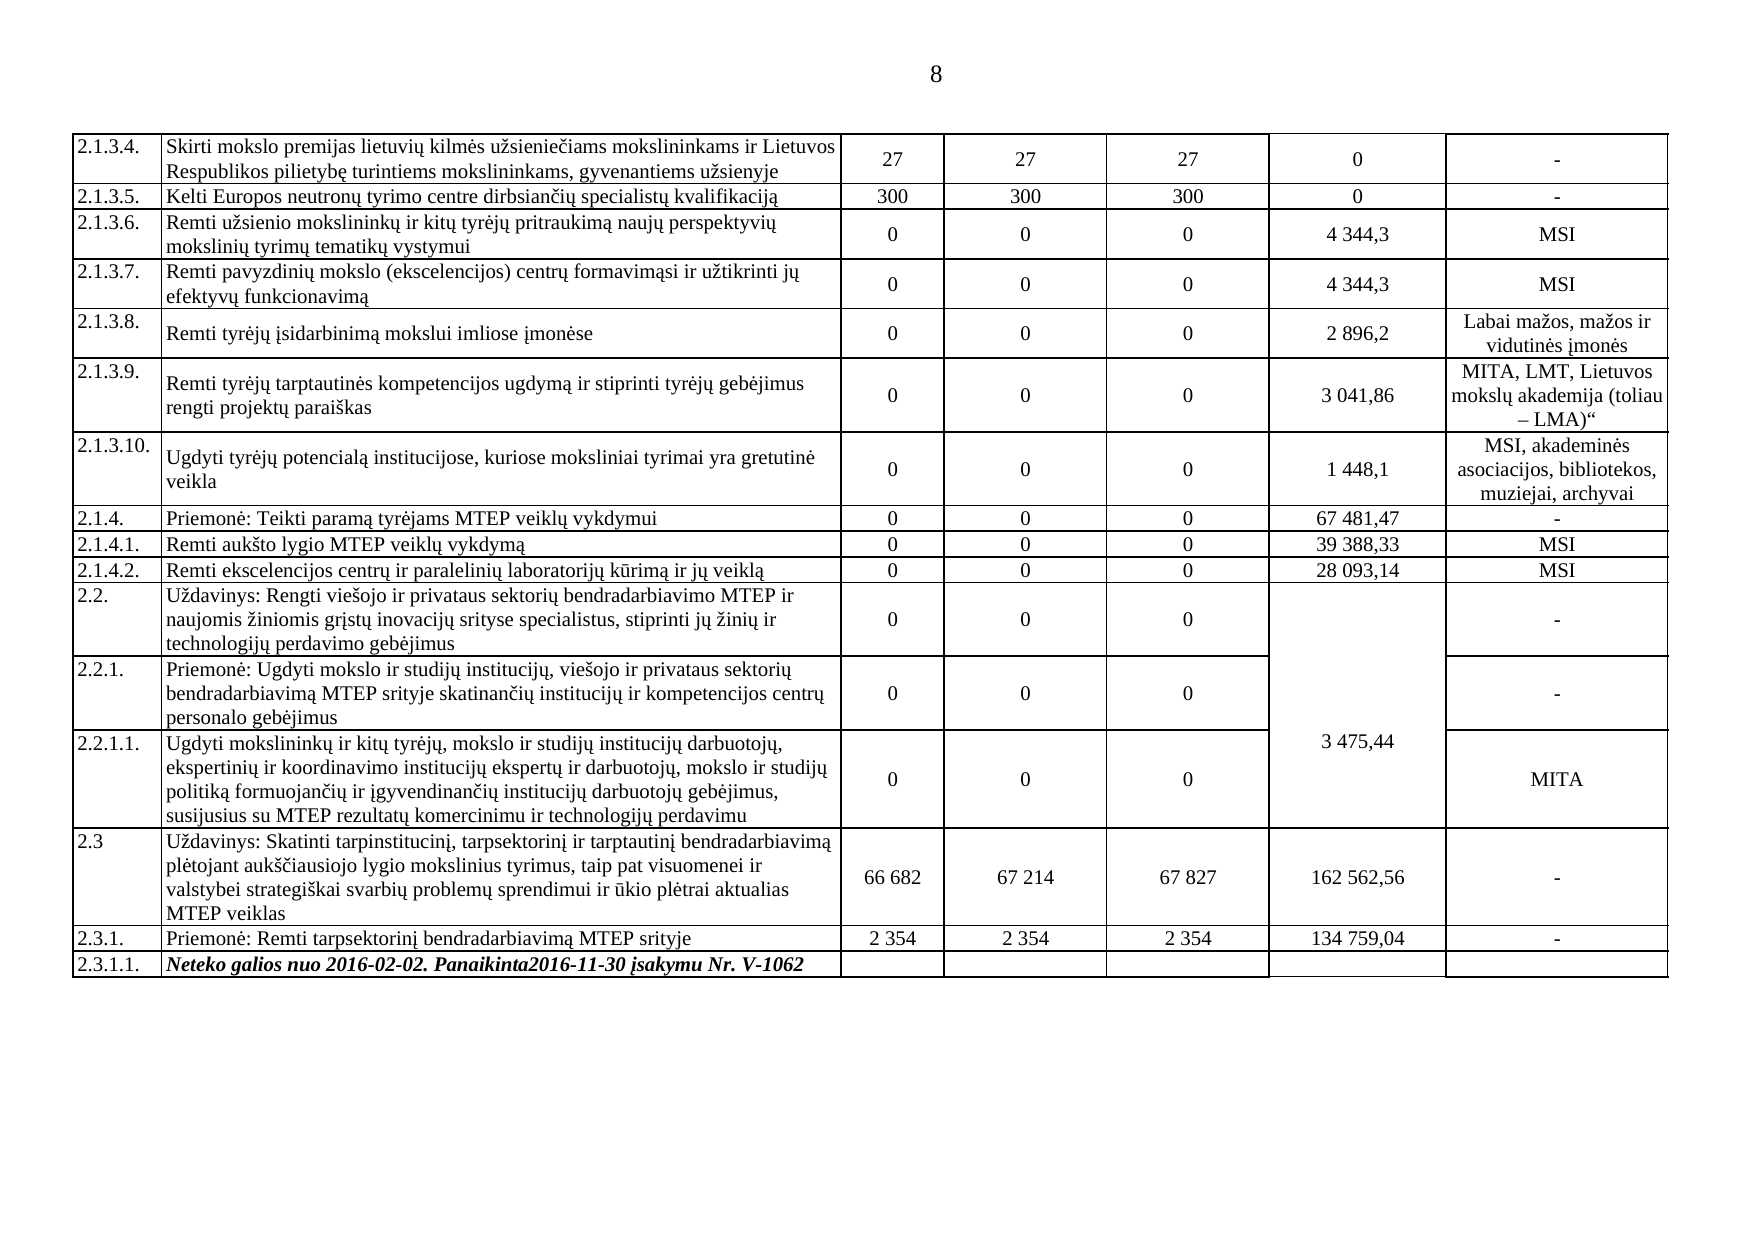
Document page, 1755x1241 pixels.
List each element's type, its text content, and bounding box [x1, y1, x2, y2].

table_cell - [1447, 657, 1667, 729]
table_cell 2.1.3.8. [74, 309, 161, 357]
table_cell 0 [1107, 260, 1268, 308]
table_cell [1668, 258, 1754, 308]
table_cell [1668, 308, 1754, 357]
table_cell 0 [1107, 558, 1268, 582]
table_cell 2.3.1. [74, 926, 161, 950]
table_cell 162 562,56 [1270, 829, 1445, 925]
table_cell [1447, 952, 1667, 976]
table_cell Remti ekscelencijos centrų ir paralelinių laboratorijų kūrimą ir jų veiklą [162, 558, 840, 582]
table_cell - [1447, 583, 1667, 655]
table_cell [1668, 556, 1754, 582]
table_cell 67 827 [1107, 829, 1268, 925]
table_cell 2.1.3.5. [74, 184, 161, 208]
table_cell 0 [1270, 134, 1445, 183]
table_cell - [1447, 829, 1667, 925]
table_cell 39 388,33 [1270, 532, 1445, 556]
table_cell 2.1.4.2. [74, 558, 161, 582]
table_cell MSI, akademinės asociacijos, bibliotekos, muziejai, archyvai [1447, 433, 1667, 505]
table_cell Remti užsienio mokslininkų ir kitų tyrėjų pritraukimą naujų perspektyvių mokslinių tyrimų tematikų vystymui [162, 210, 840, 258]
table_cell [1668, 431, 1754, 505]
table_cell - [1447, 135, 1667, 183]
table_cell [1668, 183, 1754, 208]
table_cell [1668, 357, 1754, 431]
table_cell 0 [945, 731, 1106, 827]
table_cell 0 [842, 731, 943, 827]
table_cell [1668, 655, 1754, 729]
table_cell Skirti mokslo premijas lietuvių kilmės užsieniečiams mokslininkams ir Lietuvos Respublikos pilietybę turintiems mokslininkams, gyvenantiems užsienyje [162, 135, 840, 183]
table_cell 2.3 [74, 829, 161, 925]
table_cell Priemonė: Ugdyti mokslo ir studijų institucijų, viešojo ir privataus sektorių bendradarbiavimą MTEP srityje skatinančių institucijų ir kompetencijos centrų personalo gebėjimus [162, 657, 840, 729]
table_cell 2 896,2 [1270, 309, 1445, 357]
table_cell Remti pavyzdinių mokslo (ekscelencijos) centrų formavimąsi ir užtikrinti jų efektyvų funkcionavimą [162, 260, 840, 308]
table_cell 0 [842, 558, 943, 582]
table_cell Uždavinys: Rengti viešojo ir privataus sektorių bendradarbiavimo MTEP ir naujomis žiniomis grįstų inovacijų srityse specialistus, stiprinti jų žinių ir technologijų perdavimo gebėjimus [162, 583, 840, 655]
table_cell [1668, 950, 1754, 976]
table_cell 0 [1107, 731, 1268, 827]
table_cell [1668, 133, 1754, 183]
table_cell 0 [842, 583, 943, 655]
table_cell 67 214 [945, 829, 1106, 925]
table_cell 2.1.3.7. [74, 260, 161, 308]
table_cell [1668, 729, 1754, 827]
table_cell 300 [842, 184, 943, 208]
table_cell 2 354 [945, 926, 1106, 950]
table_cell Kelti Europos neutronų tyrimo centre dirbsiančių specialistų kvalifikaciją [162, 184, 840, 208]
table_cell [945, 952, 1106, 976]
table_cell 0 [945, 433, 1106, 505]
table_cell 0 [945, 260, 1106, 308]
table_cell 2.2. [74, 583, 161, 655]
table_cell Remti aukšto lygio MTEP veiklų vykdymą [162, 532, 840, 556]
table_cell [1107, 952, 1268, 976]
table_cell 0 [1270, 184, 1445, 208]
table_cell 2.1.3.9. [74, 359, 161, 431]
table_cell MSI [1447, 260, 1667, 308]
table_cell 0 [842, 506, 943, 530]
table_cell 2.2.1.1. [74, 731, 161, 827]
table_cell 2.1.3.4. [74, 135, 161, 183]
table_cell 0 [945, 210, 1106, 258]
table_cell 0 [1107, 532, 1268, 556]
table_cell [1668, 208, 1754, 258]
table_cell 0 [1107, 657, 1268, 729]
table_cell 27 [945, 135, 1106, 183]
table_cell 0 [842, 532, 943, 556]
table_cell [1270, 952, 1445, 976]
table_cell 0 [1107, 359, 1268, 431]
table_cell Neteko galios nuo 2016-02-02. Panaikinta2016-11-30 įsakymu Nr. V-1062 [162, 952, 840, 976]
table_cell 0 [945, 359, 1106, 431]
table_cell 66 682 [842, 829, 943, 925]
table_cell 300 [945, 184, 1106, 208]
table_cell [1668, 505, 1754, 530]
table_cell 1 448,1 [1270, 433, 1445, 505]
table_cell Labai mažos, mažos ir vidutinės įmonės [1447, 309, 1667, 357]
table_cell [1668, 530, 1754, 556]
table_cell 2.1.3.10. [74, 433, 161, 505]
table_cell 0 [842, 433, 943, 505]
table_cell Priemonė: Remti tarpsektorinį bendradarbiavimą MTEP srityje [162, 926, 840, 950]
table_cell Ugdyti mokslininkų ir kitų tyrėjų, mokslo ir studijų institucijų darbuotojų, ekspertinių ir koordinavimo institucijų ekspertų ir darbuotojų, mokslo ir studijų politiką formuojančių ir įgyvendinančių institucijų darbuotojų gebėjimus, susijusius su MTEP rezultatų komercinimu ir technologijų perdavimu [162, 731, 840, 827]
table_cell 27 [1107, 135, 1268, 183]
table_cell 0 [945, 657, 1106, 729]
table_cell MSI [1447, 558, 1667, 582]
table_cell 300 [1107, 184, 1268, 208]
table_cell 67 481,47 [1270, 506, 1445, 530]
table_cell 2 354 [842, 926, 943, 950]
table_cell 2.1.3.6. [74, 210, 161, 258]
table_cell MSI [1447, 532, 1667, 556]
table_cell 0 [1107, 506, 1268, 530]
table_cell 3 475,44 [1270, 583, 1445, 827]
table_cell 2.1.4.1. [74, 532, 161, 556]
table_cell 0 [842, 309, 943, 357]
table_cell 0 [945, 558, 1106, 582]
table_cell 0 [1107, 433, 1268, 505]
table_cell 0 [842, 359, 943, 431]
table_cell 4 344,3 [1270, 210, 1445, 258]
table_cell [842, 952, 943, 976]
table_cell [1668, 827, 1754, 925]
table_cell 0 [1107, 210, 1268, 258]
table_cell 0 [945, 583, 1106, 655]
table_cell 4 344,3 [1270, 260, 1445, 308]
table_cell 0 [842, 260, 943, 308]
table_cell 0 [945, 506, 1106, 530]
table_cell 0 [1107, 309, 1268, 357]
table_cell Remti tyrėjų įsidarbinimą mokslui imliose įmonėse [162, 309, 840, 357]
table_cell [1668, 925, 1754, 950]
table_cell Ugdyti tyrėjų potencialą institucijose, kuriose moksliniai tyrimai yra gretutinė veikla [162, 433, 840, 505]
table_cell 2.3.1.1. [74, 952, 161, 976]
table_cell 28 093,14 [1270, 558, 1445, 582]
table_cell 0 [842, 657, 943, 729]
table_cell 3 041,86 [1270, 359, 1445, 431]
table_cell 2.1.4. [74, 506, 161, 530]
table_cell Uždavinys: Skatinti tarpinstitucinį, tarpsektorinį ir tarptautinį bendradarbiavimą plėtojant aukščiausiojo lygio mokslinius tyrimus, taip pat visuomenei ir valstybei strategiškai svarbių problemų sprendimui ir ūkio plėtrai aktualias MTEP veiklas [162, 829, 840, 925]
table_cell - [1447, 506, 1667, 530]
table_cell 0 [1107, 583, 1268, 655]
table_cell 0 [945, 532, 1106, 556]
table_cell 27 [842, 135, 943, 183]
table_cell - [1447, 184, 1667, 208]
table_cell - [1447, 926, 1667, 950]
table_cell Priemonė: Teikti paramą tyrėjams MTEP veiklų vykdymui [162, 506, 840, 530]
table_cell 0 [842, 210, 943, 258]
table_cell MITA [1447, 731, 1667, 827]
table_cell MSI [1447, 210, 1667, 258]
table_cell 2 354 [1107, 926, 1268, 950]
table_cell MITA, LMT, Lietuvos mokslų akademija (toliau – LMA)“ [1447, 359, 1667, 431]
table_cell Remti tyrėjų tarptautinės kompetencijos ugdymą ir stiprinti tyrėjų gebėjimus rengti projektų paraiškas [162, 359, 840, 431]
table_cell 2.2.1. [74, 657, 161, 729]
table_cell 134 759,04 [1270, 926, 1445, 950]
table_cell [1668, 582, 1754, 655]
table_cell 0 [945, 309, 1106, 357]
